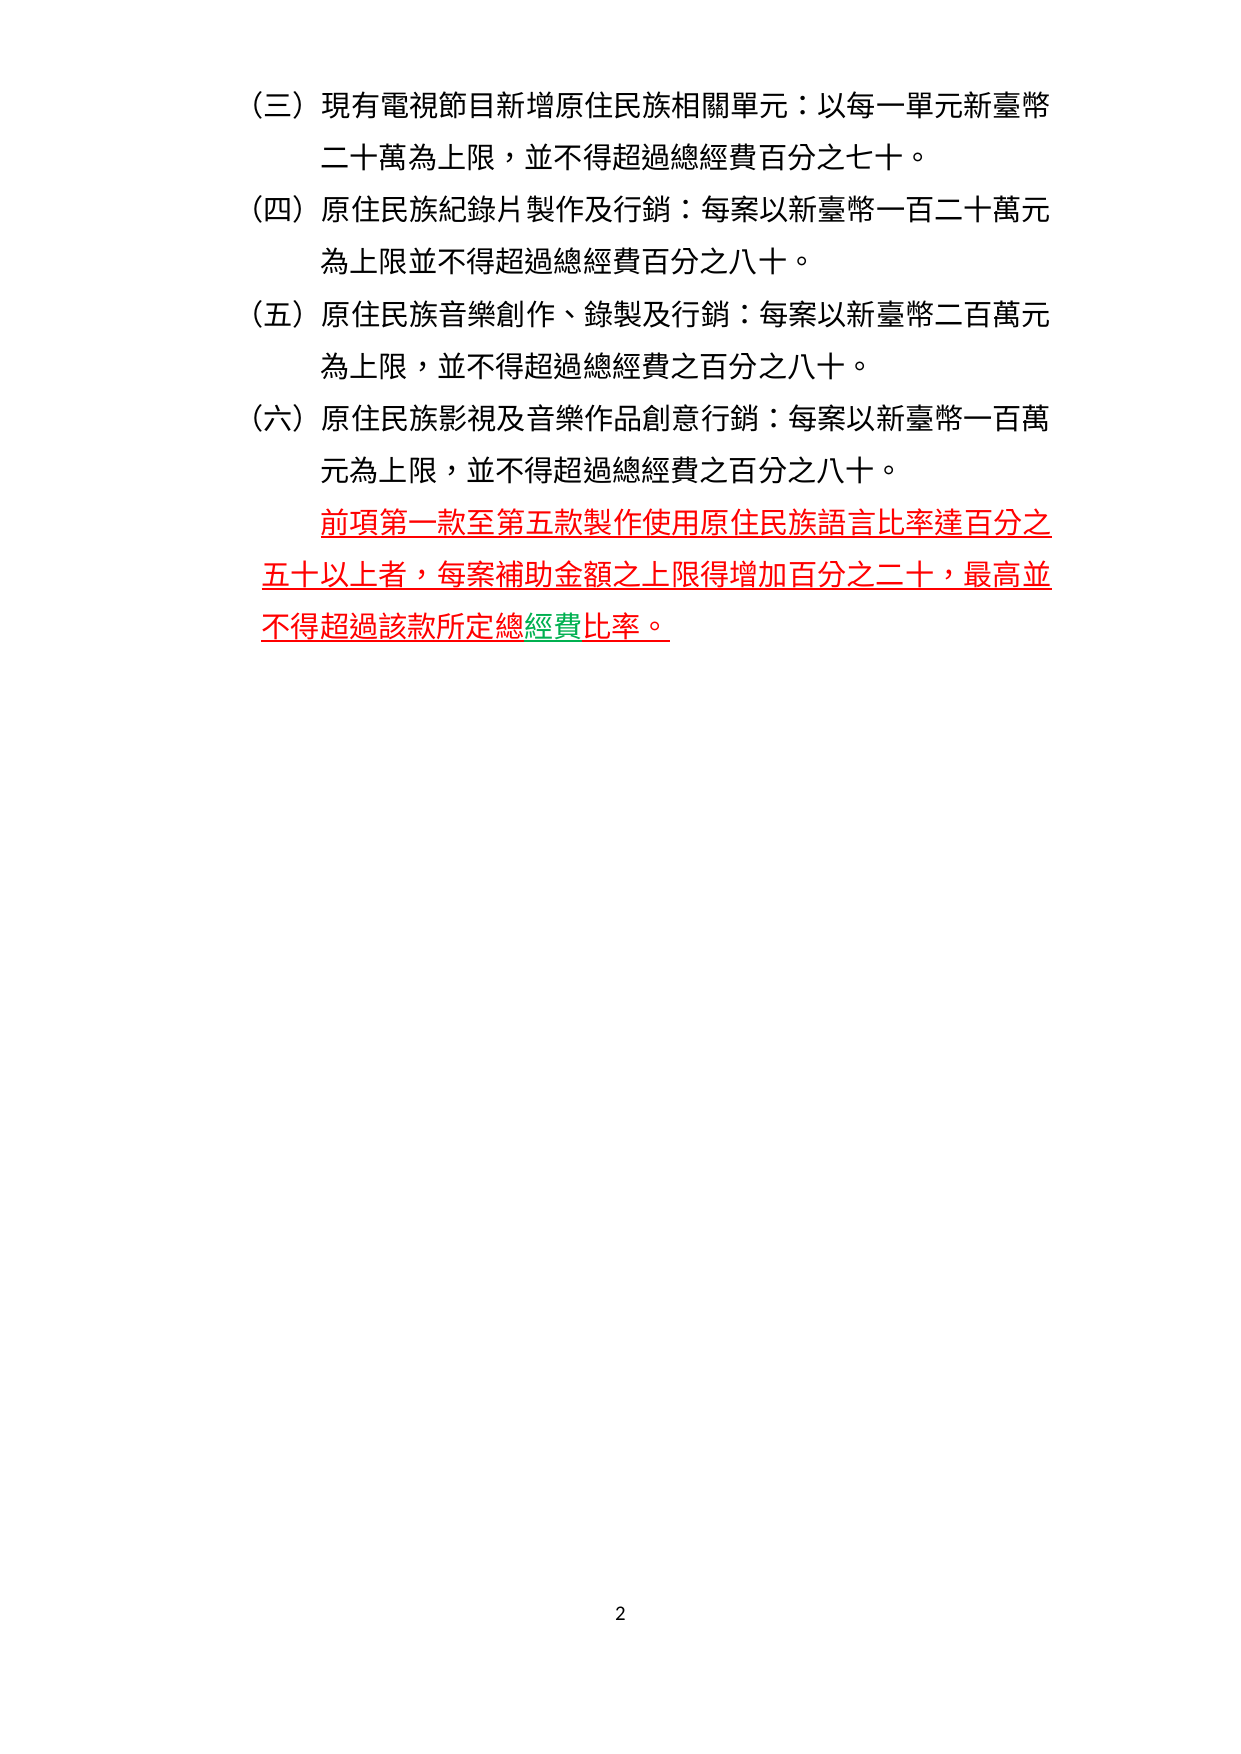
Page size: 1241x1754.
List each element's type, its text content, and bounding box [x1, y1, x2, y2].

text 前項第一款至第五款製作使用原住民族語言比率達百分之五十以上者，每案補助金額之上限得增加百分之二十，最高並不得超過該款所定總經費比率。 [261, 492, 1053, 648]
list 現有電視節目新增原住民族相關單元：以每一單元新臺幣二十萬為上限，並不得超過總經費百分之七十。 [234, 75, 1053, 179]
list 原住民族音樂創作、錄製及行銷：每案以新臺幣二百萬元為上限，並不得超過總經費之百分之八十。 [234, 283, 1053, 387]
list 原住民族紀錄片製作及行銷：每案以新臺幣一百二十萬元為上限並不得超過總經費百分之八十。 [234, 179, 1053, 283]
list 原住民族影視及音樂作品創意行銷：每案以新臺幣一百萬元為上限，並不得超過總經費之百分之八十。 [234, 387, 1053, 492]
